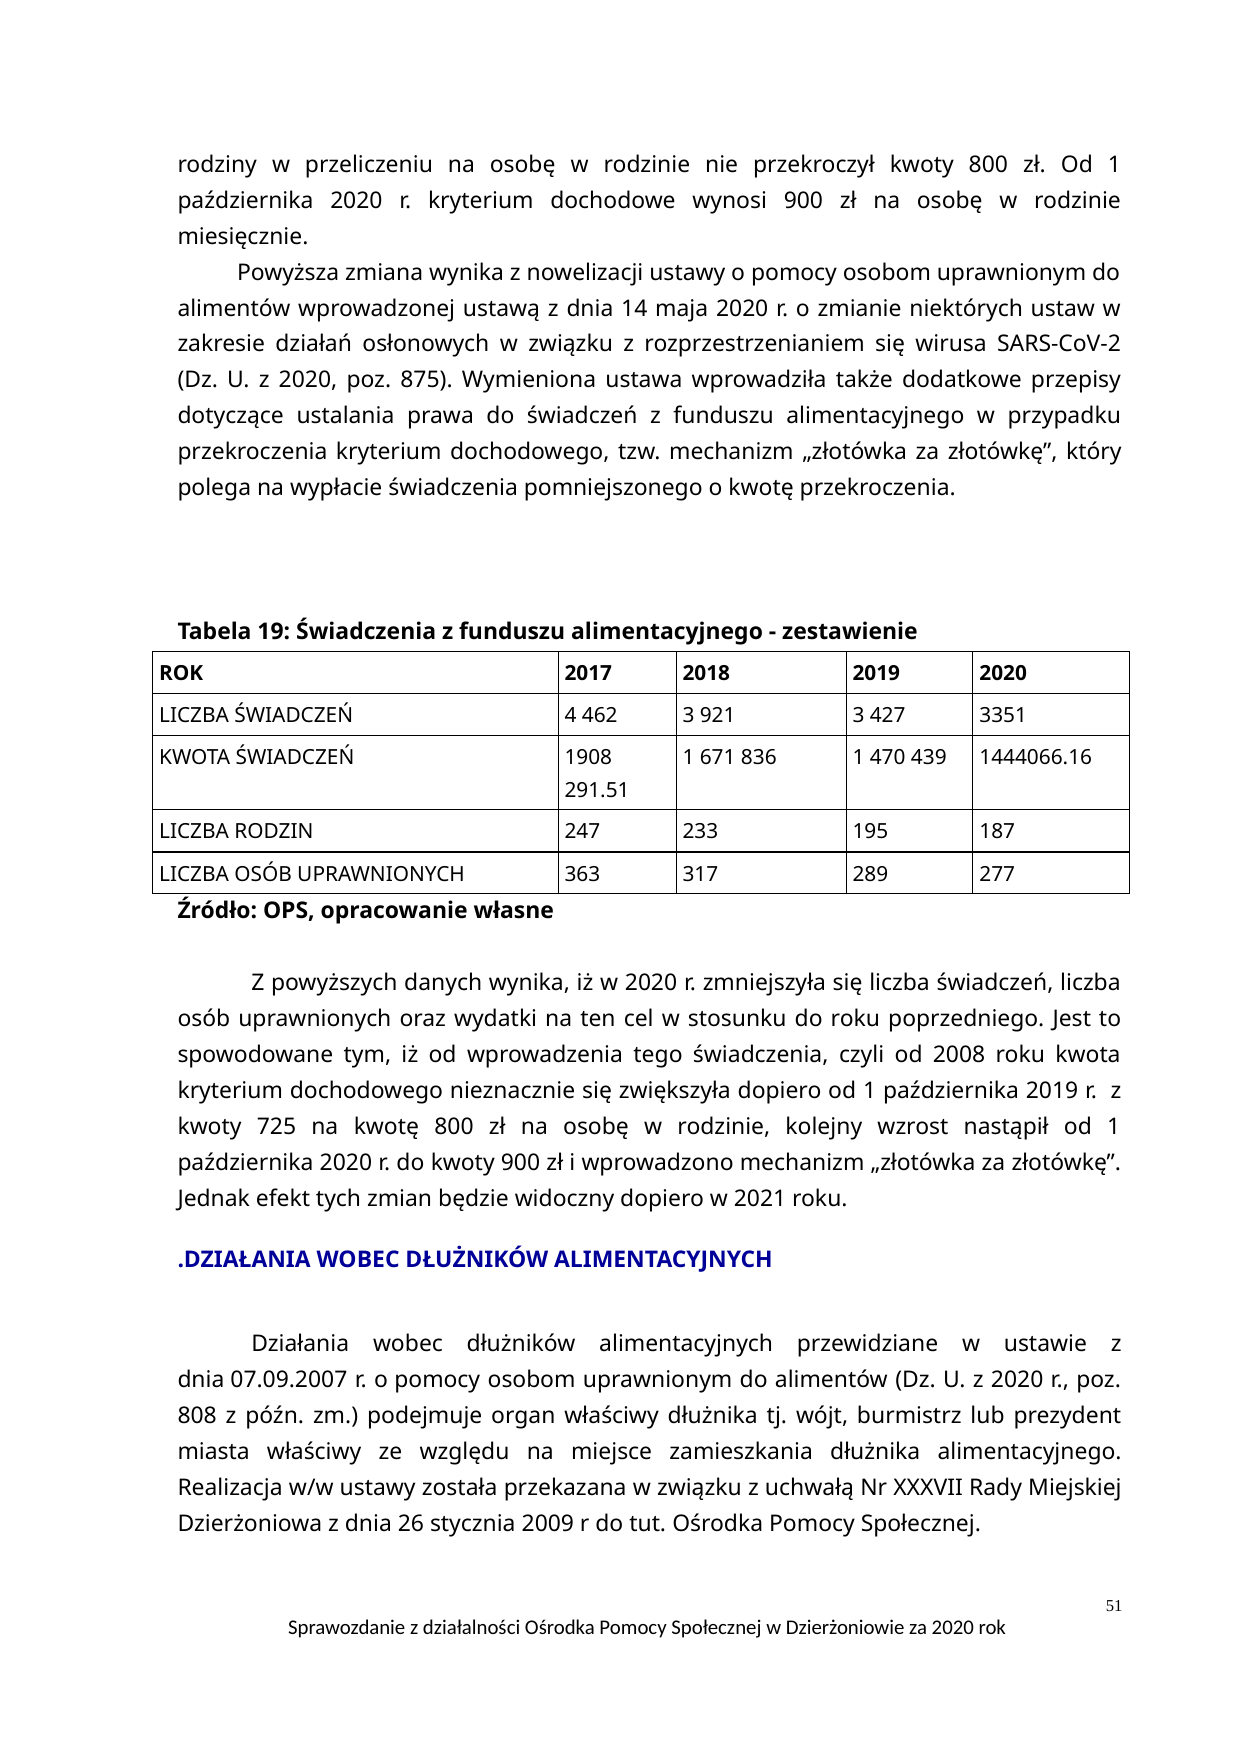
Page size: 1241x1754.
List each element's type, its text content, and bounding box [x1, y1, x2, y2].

text Powyższa zmiana wynika z nowelizacji ustawy o pomocy osobom uprawnionym do alimentów wprowadzonej ustawą z dnia 14 maja 2020 r. o zmianie niektórych ustaw w zakresie działań osłonowych w związku z rozprzestrzenianiem się wirusa SARS-CoV-2 (Dz. U. z 2020, poz. 875). Wymieniona ustawa wprowadziła także dodatkowe przepisy dotyczące ustalania prawa do świadczeń z funduszu alimentacyjnego w przypadku przekroczenia kryterium dochodowego, tzw. mechanizm „złotówka za złotówkę”, który polega na wypłacie świadczenia pomniejszonego o kwotę przekroczenia. [177, 256, 1122, 538]
table_cell 247 [559, 810, 676, 851]
table_cell LICZBA ŚWIADCZEŃ [153, 694, 558, 735]
list Tabela 19: Świadczenia z funduszu alimentacyjnego - zestawienie [177, 615, 1122, 646]
table_cell 1 470 439 [847, 736, 972, 809]
table_header ROK [153, 652, 558, 693]
table_cell 187 [973, 810, 1129, 851]
table_cell LICZBA RODZIN [153, 810, 558, 851]
table_header 2018 [677, 652, 846, 693]
text rodziny w przeliczeniu na osobę w rodzinie nie przekroczył kwoty 800 zł. Od 1 października 2020 r. kryterium dochodowe wynosi 900 zł na osobę w rodzinie miesięcznie. [177, 148, 1122, 251]
text Źródło: OPS, opracowanie własne [177, 894, 1122, 926]
table_header 2017 [559, 652, 676, 693]
table_cell 1908 291.51 [559, 736, 676, 809]
table_cell 195 [847, 810, 972, 851]
table_header 2019 [847, 652, 972, 693]
table_cell 4 462 [559, 694, 676, 735]
text Działania wobec dłużników alimentacyjnych przewidziane w ustawie z dnia 07.09.2007 r. o pomocy osobom uprawnionym do alimentów (Dz. U. z 2020 r., poz. 808 z późn. zm.) podejmuje organ właściwy dłużnika tj. wójt, burmistrz lub prezydent miasta właściwy ze względu na miejsce zamieszkania dłużnika alimentacyjnego. Realizacja w/w ustawy została przekazana w związku z uchwałą Nr XXXVII Rady Miejskiej Dzierżoniowa z dnia 26 stycznia 2009 r do tut. Ośrodka Pomocy Społecznej. [177, 1327, 1122, 1538]
table_cell 277 [973, 853, 1129, 893]
table_cell 233 [677, 810, 846, 851]
table_cell 3 427 [847, 694, 972, 735]
table_cell 363 [559, 853, 676, 893]
table_cell 1 671 836 [677, 736, 846, 809]
table_cell LICZBA OSÓB UPRAWNIONYCH [153, 853, 558, 893]
table_cell 1444066,16 [973, 736, 1129, 809]
table_cell 289 [847, 853, 972, 893]
text Z powyższych danych wynika, iż w 2020 r. zmniejszyła się liczba świadczeń, liczba osób uprawnionych oraz wydatki na ten cel w stosunku do roku poprzedniego. Jest to spowodowane tym, iż od wprowadzenia tego świadczenia, czyli od 2008 roku kwota kryterium dochodowego nieznacznie się zwiększyła dopiero od 1 października 2019 r. z kwoty 725 na kwotę 800 zł na osobę w rodzinie, kolejny wzrost nastąpił od 1 października 2020 r. do kwoty 900 zł i wprowadzono mechanizm „złotówka za złotówkę”. Jednak efekt tych zmian będzie widoczny dopiero w 2021 roku. [177, 966, 1122, 1213]
table_cell 3351 [973, 694, 1129, 735]
table_header 2020 [973, 652, 1129, 693]
table_cell 3 921 [677, 694, 846, 735]
table_cell KWOTA ŚWIADCZEŃ [153, 736, 558, 809]
table_cell 317 [677, 853, 846, 893]
subtitle DZIAŁANIA WOBEC DŁUŻNIKÓW ALIMENTACYJNYCH [177, 1243, 1122, 1274]
